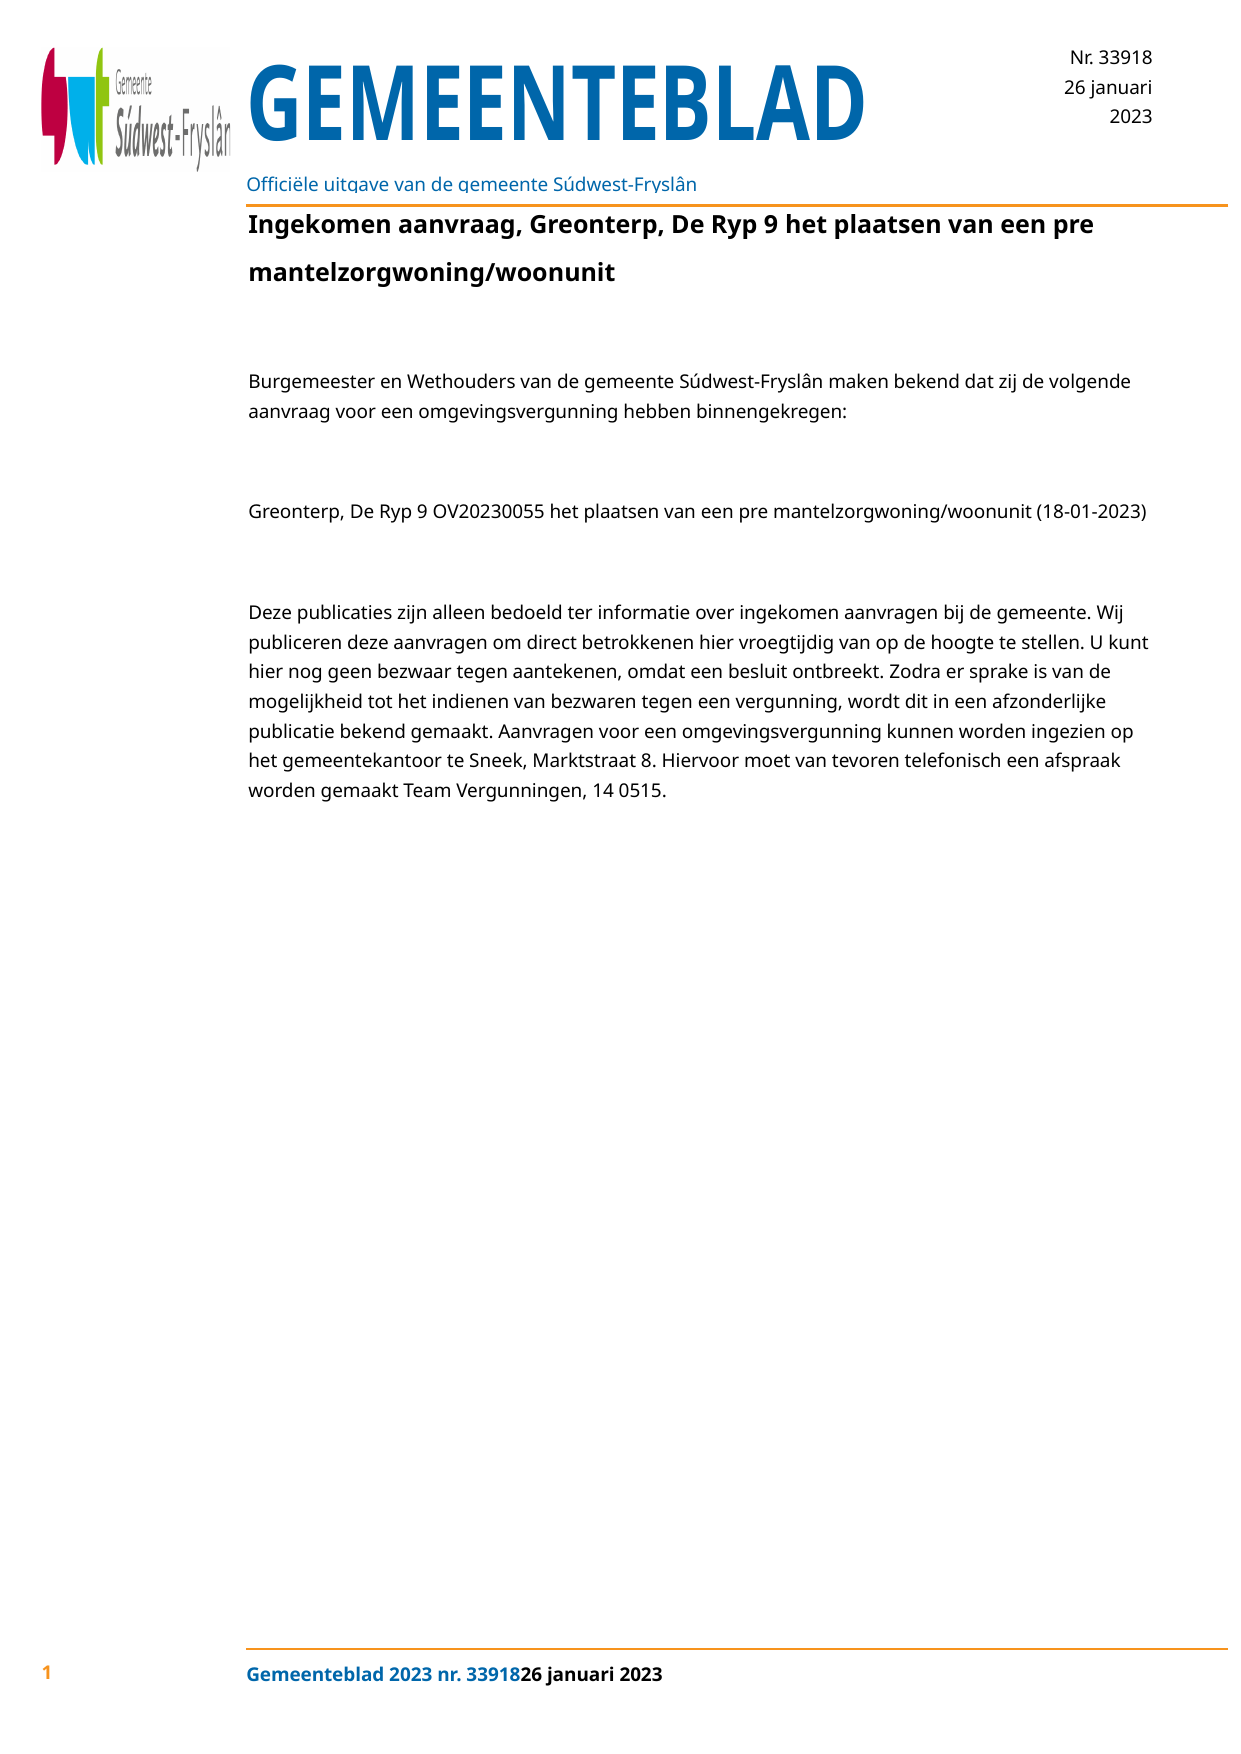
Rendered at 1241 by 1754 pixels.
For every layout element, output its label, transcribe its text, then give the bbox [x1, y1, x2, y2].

text Deze publicaties zijn alleen bedoeld ter informatie over ingekomen aanvragen bij de gemeente. Wij publiceren deze aanvragen om direct betrokkenen hier vroegtijdig van op de hoogte te stellen. U kunt hier nog geen bezwaar tegen aantekenen, omdat een besluit ontbreekt. Zodra er sprake is van de mogelijkheid tot het indienen van bezwaren tegen een vergunning, wordt dit in een afzonderlijke publicatie bekend gemaakt. Aanvragen voor een omgevingsvergunning kunnen worden ingezien op het gemeentekantoor te Sneek, Marktstraat 8. Hiervoor moet van tevoren telefonisch een afspraak worden gemaakt Team Vergunningen, 14 0515. [248, 599, 1152, 803]
text Greonterp, De Ryp 9 OV20230055 het plaatsen van een pre mantelzorgwoning/woonunit (18-01-2023) [248, 499, 1152, 524]
picture [41, 47, 231, 172]
text Burgemeester en Wethouders van de gemeente Súdwest-Fryslân maken bekend dat zij de volgende aanvraag voor een omgevingsvergunning hebben binnengekregen: [248, 368, 1152, 424]
text Ingekomen aanvraag, Greonterp, De Ryp 9 het plaatsen van een pre mantelzorgwoning/woonunit [248, 207, 1152, 288]
